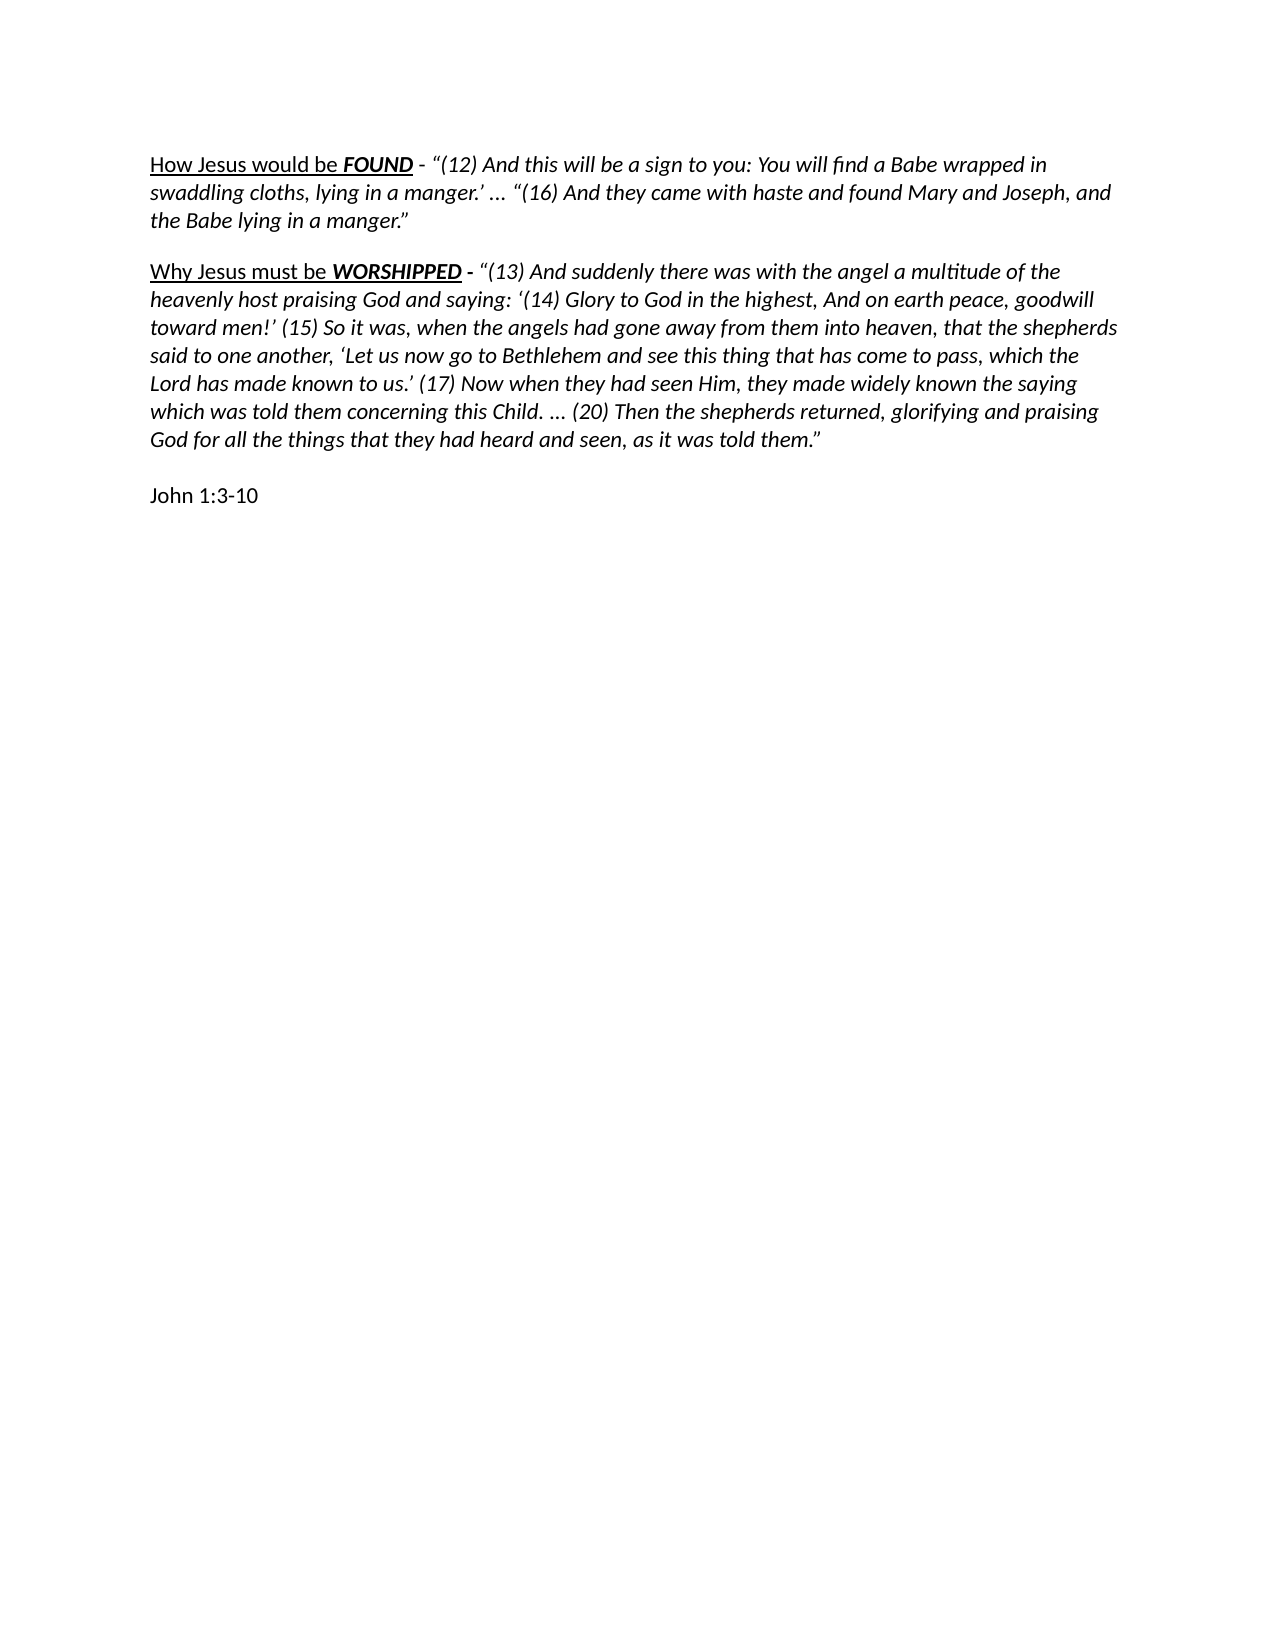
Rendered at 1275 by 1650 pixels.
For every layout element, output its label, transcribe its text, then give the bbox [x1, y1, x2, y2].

text How Jesus would be FOUND - “(12) And this will be a sign to you: You will find a Babe wrapped in swaddling cloths, lying in a manger.’ ... “(16) And they came with haste and found Mary and Joseph, and the Babe lying in a manger.” [150, 150, 1125, 234]
text Why Jesus must be WORSHIPPED - “(13) And suddenly there was with the angel a multitude of the heavenly host praising God and saying: ‘(14) Glory to God in the highest, And on earth peace, goodwill toward men!’ (15) So it was, when the angels had gone away from them into heaven, that the shepherds said to one another, ‘Let us now go to Bethlehem and see this thing that has come to pass, which the Lord has made known to us.’ (17) Now when they had seen Him, they made widely known the saying which was told them concerning this Child. ... (20) Then the shepherds returned, glorifying and praising God for all the things that they had heard and seen, as it was told them.” [150, 257, 1125, 453]
text John 1:3-10 [150, 481, 1125, 509]
